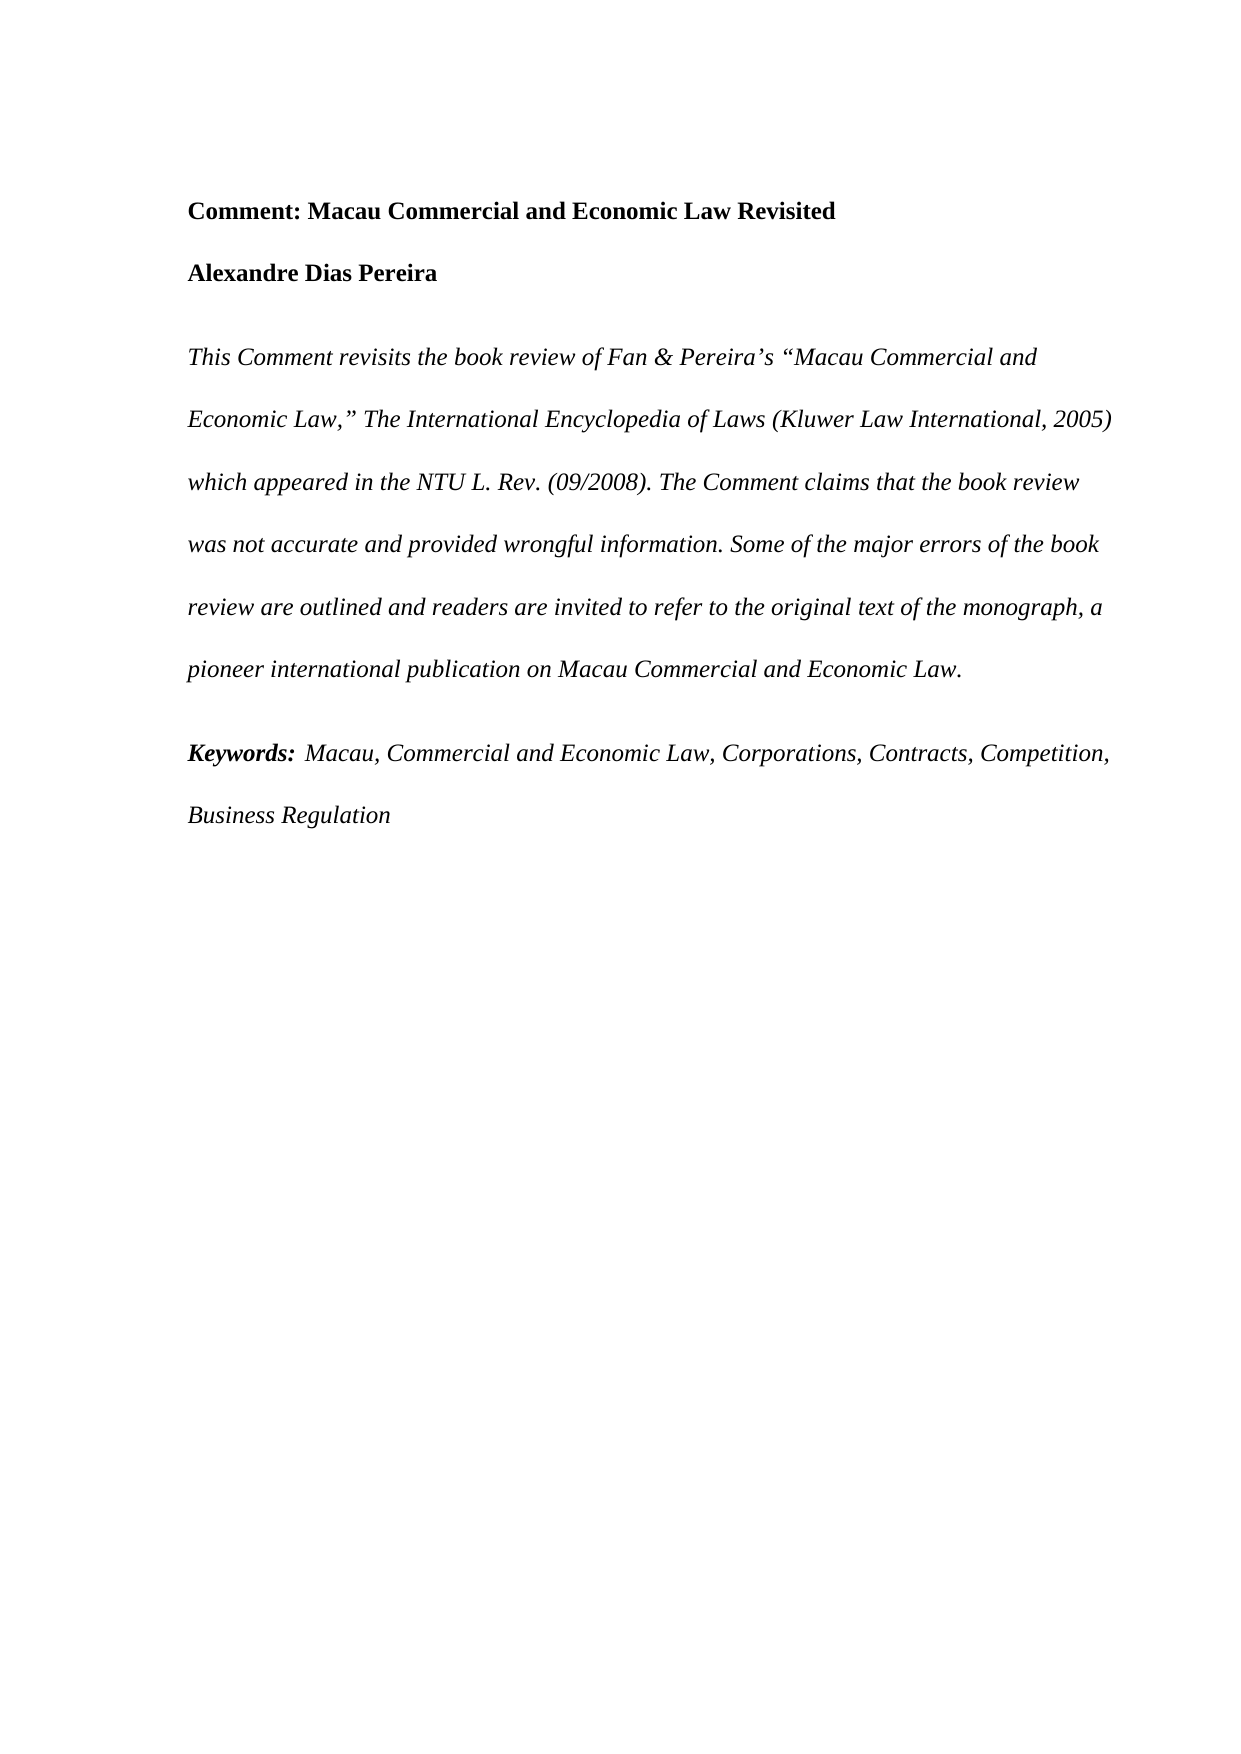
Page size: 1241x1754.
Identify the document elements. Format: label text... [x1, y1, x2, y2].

table_header Comment: Macau Commercial and Economic Law Revisited Alexandre Dias Pereira This Comment revisits the book review of Fan & Pereira’s “Macau Commercial and Economic Law,” The International Encyclopedia of Laws (Kluwer Law International, 2005) which appeared in the NTU L. Rev. (09/2008). The Comment claims that the book review was not accurate and provided wrongful information. Some of the major errors of the book review are outlined and readers are invited to refer to the original text of the monograph, a pioneer international publication on Macau Commercial and Economic Law. Keywords: Macau, Commercial and Economic Law, Corporations, Contracts, Competition, Business Regulation [188, 158, 1125, 846]
table_cell [188, 846, 1125, 908]
